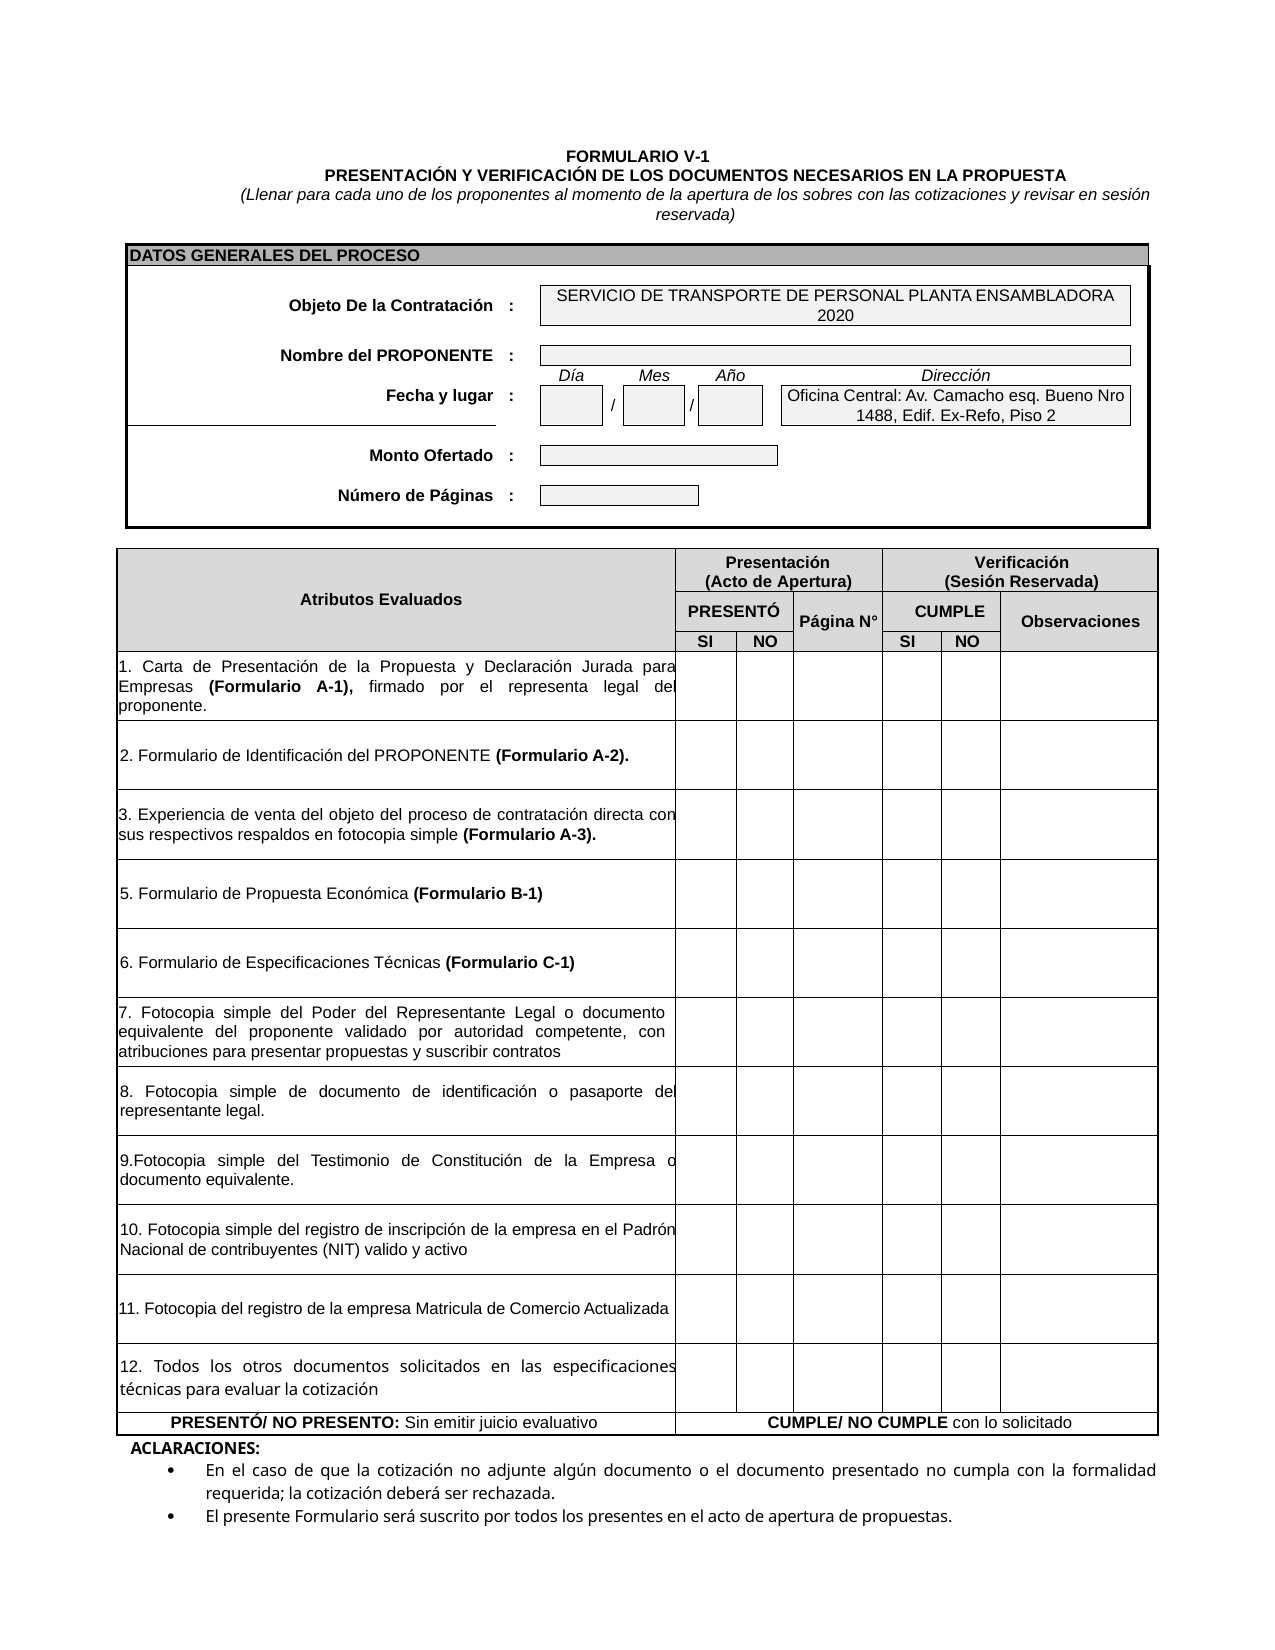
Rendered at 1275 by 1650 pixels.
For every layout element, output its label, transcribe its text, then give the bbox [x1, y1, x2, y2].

table_cell Oficina Central: Av. Camacho esq. Bueno Nro 1488, Edif. Ex-Refo, Piso 2 [782, 386, 1130, 424]
table_cell Observaciones [1001, 592, 1157, 651]
table_cell [883, 929, 941, 997]
table_cell : [496, 365, 526, 424]
table_cell [699, 386, 762, 424]
table_cell [942, 652, 1000, 720]
text ACLARACIONES: [130, 1436, 1159, 1459]
table_cell [1131, 385, 1147, 424]
table_cell [496, 325, 526, 345]
text PRESENTACIÓN Y VERIFICACIÓN DE LOS DOCUMENTOS NECESARIOS EN LA PROPUESTA [232, 166, 1159, 185]
table_cell Página N° [794, 592, 882, 651]
table_cell [794, 929, 882, 997]
table_cell / [603, 385, 623, 424]
table_cell SI [883, 632, 941, 651]
table_cell [942, 1136, 1000, 1204]
table_cell [942, 1344, 1000, 1412]
table_cell [942, 721, 1000, 789]
table_cell [541, 446, 777, 465]
table_cell : [496, 345, 526, 365]
table_cell [737, 790, 793, 858]
table_cell [526, 385, 540, 424]
table_cell [737, 1067, 793, 1135]
list El presente Formulario será suscrito por todos los presentes en el acto de apertura de propuestas. [168, 1504, 1157, 1527]
table_cell [624, 386, 684, 424]
table_cell [526, 266, 541, 285]
table_cell Nombre del PROPONENTE [128, 345, 496, 365]
table_cell [541, 465, 1147, 485]
table_cell Monto Ofertado [128, 445, 496, 465]
table_cell [1001, 790, 1157, 858]
table_cell [526, 425, 541, 445]
table_cell SI [676, 632, 736, 651]
text FORMULARIO V-1 [118, 147, 1157, 166]
table_cell SERVICIO DE TRANSPORTE DE PERSONAL PLANTA ENSAMBLADORA 2020 [541, 286, 1130, 324]
table_cell [942, 998, 1000, 1066]
list En el caso de que la cotización no adjunte algún documento o el documento presentado no cumpla con la formalidad requerida; la cotización deberá ser rechazada. [168, 1459, 1157, 1504]
table_cell [737, 1344, 793, 1412]
table_cell : [496, 285, 526, 324]
table_cell CUMPLE [883, 592, 1000, 631]
table_cell [676, 929, 736, 997]
table_cell : [496, 485, 526, 505]
table_cell 3. Experiencia de venta del objeto del proceso de contratación directa con sus respectivos respaldos en fotocopia simple (Formulario A-3). [118, 790, 675, 858]
table_cell [942, 860, 1000, 928]
table_cell Día [541, 366, 602, 385]
table_cell [526, 285, 540, 324]
table_cell [1001, 998, 1157, 1066]
table_cell Fecha y lugar [128, 365, 496, 424]
table_header Verificación (Sesión Reservada) [883, 549, 1157, 591]
table_cell [763, 366, 781, 385]
table_cell [1001, 860, 1157, 928]
table_cell 6. Formulario de Especificaciones Técnicas (Formulario C-1) [118, 929, 675, 997]
table_cell [1131, 365, 1147, 385]
table_cell [737, 860, 793, 928]
table_cell [1001, 1136, 1157, 1204]
table_cell / [685, 385, 698, 424]
table_cell [883, 790, 941, 858]
table_cell [1001, 652, 1157, 720]
table_cell [541, 266, 1147, 285]
table_cell [685, 366, 698, 385]
table_header Presentación (Acto de Apertura) [676, 549, 882, 591]
table_cell [1001, 1205, 1157, 1273]
table_cell Año [699, 366, 762, 385]
table_cell [883, 1275, 941, 1343]
table_cell [676, 998, 736, 1066]
table_cell [128, 465, 496, 485]
table_cell [794, 721, 882, 789]
table_cell [794, 1275, 882, 1343]
table_cell [496, 425, 526, 445]
table_cell [541, 346, 1130, 365]
table_cell [676, 790, 736, 858]
table_cell [526, 345, 540, 365]
table_cell [1131, 345, 1147, 365]
table_cell [794, 998, 882, 1066]
text (Llenar para cada uno de los proponentes al momento de la apertura de los sobres con las cotizaciones y revisar en sesión reservada) [232, 185, 1159, 223]
table_cell [541, 425, 1147, 445]
table_cell Número de Páginas [128, 485, 496, 505]
table_cell [541, 505, 1147, 526]
table_cell [541, 486, 698, 505]
table_cell [883, 1067, 941, 1135]
table_cell [128, 266, 496, 285]
table_cell [883, 860, 941, 928]
table_cell [541, 325, 1147, 345]
table_cell [1001, 1344, 1157, 1412]
table_cell [676, 1344, 736, 1412]
table_cell [526, 445, 540, 465]
table_cell [128, 426, 496, 445]
table_cell [794, 652, 882, 720]
table_header Atributos Evaluados [118, 549, 675, 651]
table_cell [737, 1205, 793, 1273]
table_cell [794, 860, 882, 928]
table_cell [942, 1205, 1000, 1273]
table_cell [737, 1136, 793, 1204]
table_cell [526, 365, 541, 385]
table_cell 11. Fotocopia del registro de la empresa Matricula de Comercio Actualizada [118, 1275, 675, 1343]
table_cell NO [942, 632, 1000, 651]
table_cell [883, 721, 941, 789]
table_cell 2. Formulario de Identificación del PROPONENTE (Formulario A-2). [118, 721, 675, 789]
table_cell [778, 445, 1147, 465]
table_cell [737, 652, 793, 720]
table_cell [763, 385, 781, 424]
table_header DATOS GENERALES DEL PROCESO [128, 246, 1148, 265]
table_cell [883, 652, 941, 720]
table_cell 5. Formulario de Propuesta Económica (Formulario B-1) [118, 860, 675, 928]
table_cell [526, 485, 540, 505]
table_cell [1001, 721, 1157, 789]
table_cell [602, 366, 624, 385]
table_cell 9.Fotocopia simple del Testimonio de Constitución de la Empresa o documento equivalente. [118, 1136, 675, 1204]
table_cell [676, 1205, 736, 1273]
table_cell 8. Fotocopia simple de documento de identificación o pasaporte del representante legal. [118, 1067, 675, 1135]
table_cell [794, 1067, 882, 1135]
table_cell [676, 721, 736, 789]
table_cell CUMPLE/ NO CUMPLE con lo solicitado [676, 1413, 1157, 1434]
table_cell [737, 929, 793, 997]
table_cell PRESENTÓ/ NO PRESENTO: Sin emitir juicio evaluativo [118, 1413, 675, 1434]
table_cell Mes [624, 366, 685, 385]
table_cell [794, 1344, 882, 1412]
table_cell Objeto De la Contratación [128, 285, 496, 324]
table_cell [1001, 929, 1157, 997]
table_cell [699, 485, 1147, 505]
table_cell [942, 1275, 1000, 1343]
table_cell [737, 1275, 793, 1343]
table_cell [676, 652, 736, 720]
table_cell [942, 1067, 1000, 1135]
table_cell [496, 505, 526, 526]
table_cell [794, 1136, 882, 1204]
table_cell 10. Fotocopia simple del registro de inscripción de la empresa en el Padrón Nacional de contribuyentes (NIT) valido y activo [118, 1205, 675, 1273]
table_cell [676, 1275, 736, 1343]
table_cell [942, 790, 1000, 858]
table_cell [1131, 285, 1147, 324]
table_cell [496, 266, 526, 285]
table_cell 7. Fotocopia simple del Poder del Representante Legal o documento equivalente del proponente validado por autoridad competente, con atribuciones para presentar propuestas y suscribir contratos [118, 998, 675, 1066]
table_cell [128, 505, 496, 526]
table_cell [794, 790, 882, 858]
table_cell 12. Todos los otros documentos solicitados en las especificaciones técnicas para evaluar la cotización [118, 1344, 675, 1412]
table_cell [883, 1205, 941, 1273]
table_cell [737, 998, 793, 1066]
table_cell 1. Carta de Presentación de la Propuesta y Declaración Jurada para Empresas (Formulario A-1), firmado por el representa legal del proponente. [118, 652, 675, 720]
table_cell [676, 1136, 736, 1204]
table_cell [541, 386, 602, 424]
table_cell [883, 1344, 941, 1412]
table_cell : [496, 445, 526, 465]
table_cell [794, 1205, 882, 1273]
table_cell [883, 998, 941, 1066]
table_cell NO [737, 632, 793, 651]
table_cell PRESENTÓ [676, 592, 793, 631]
table_cell [676, 860, 736, 928]
table_cell [1001, 1275, 1157, 1343]
table_cell [676, 1067, 736, 1135]
table_cell [526, 465, 541, 485]
table_cell [526, 505, 541, 526]
table_cell [128, 325, 496, 345]
table_cell [496, 465, 526, 485]
table_cell [883, 1136, 941, 1204]
table_cell [942, 929, 1000, 997]
table_cell Dirección [781, 366, 1131, 385]
table_cell [526, 325, 541, 345]
table_cell [737, 721, 793, 789]
table_cell [1001, 1067, 1157, 1135]
